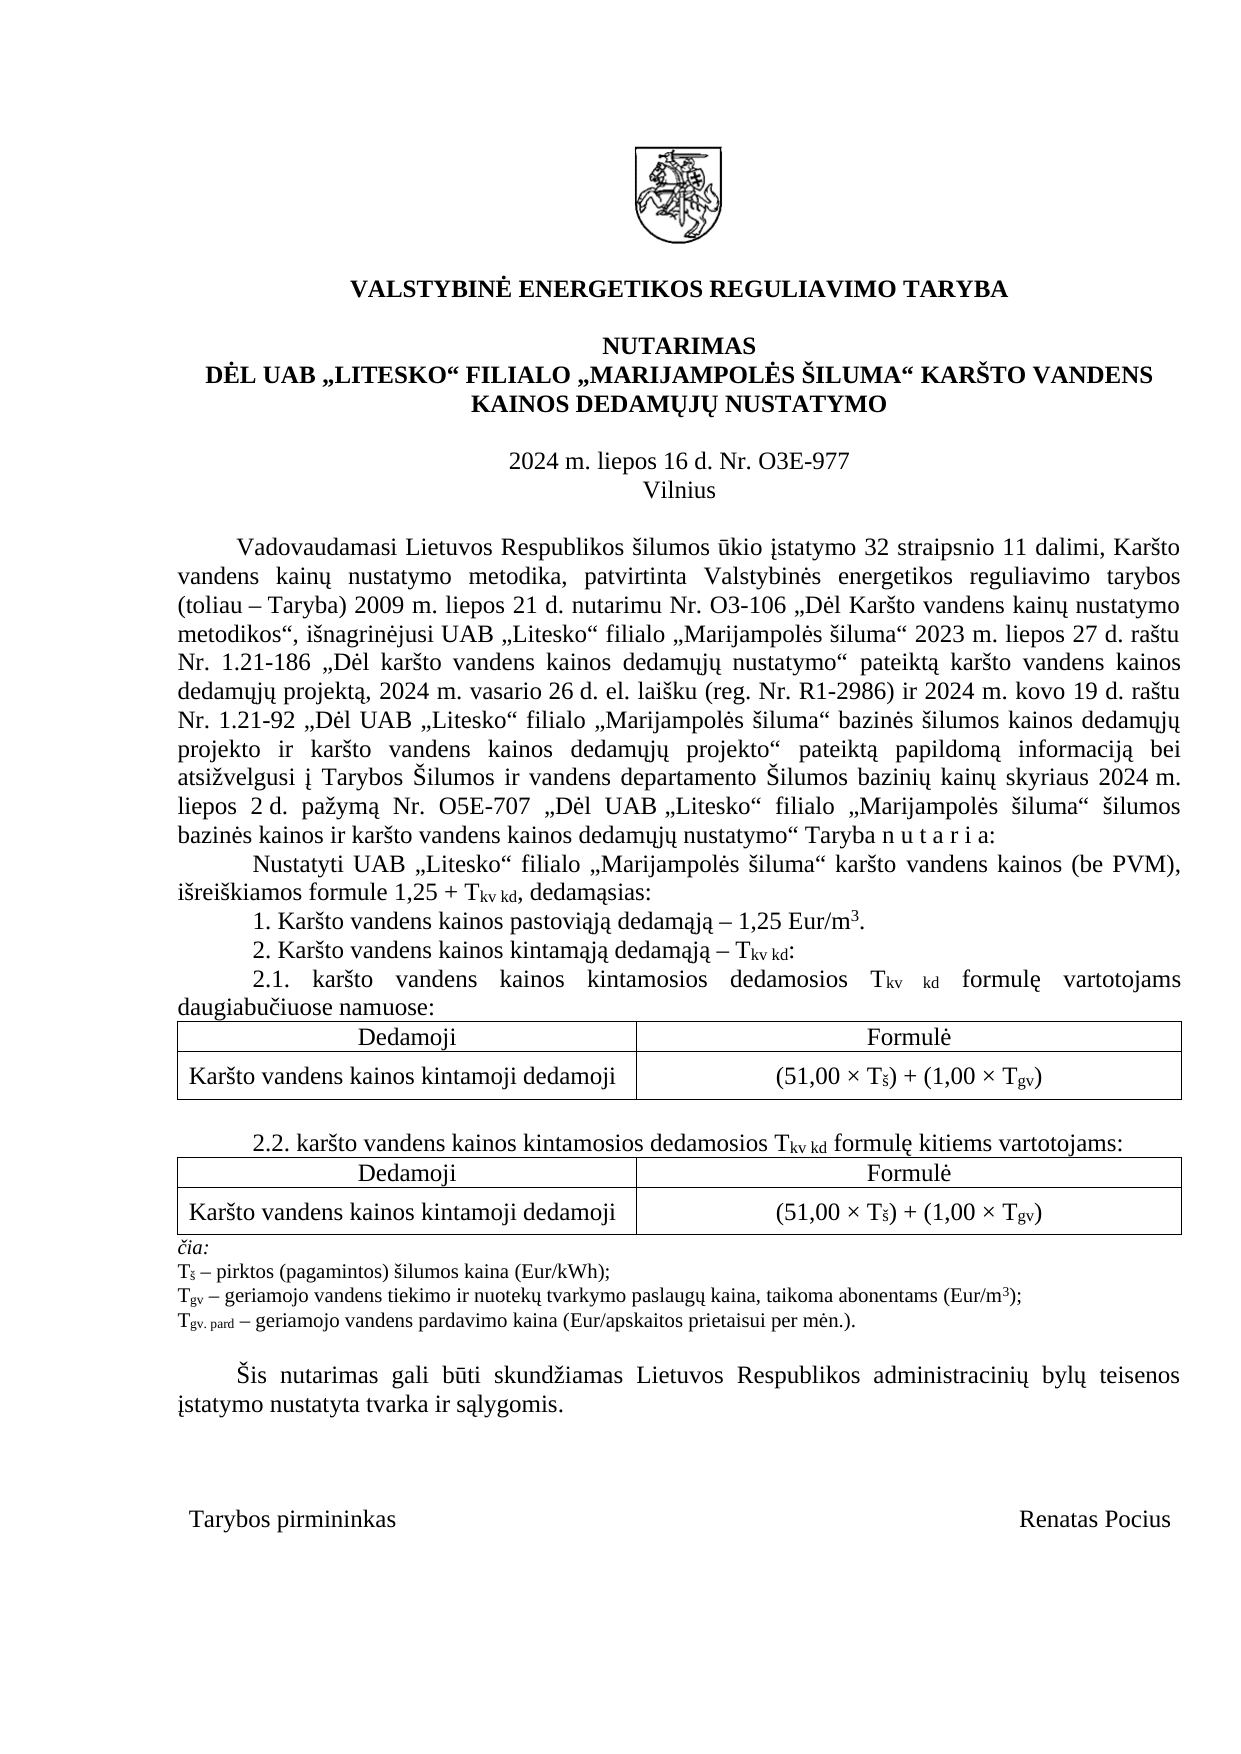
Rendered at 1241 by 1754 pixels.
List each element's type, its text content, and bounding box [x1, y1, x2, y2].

text 2024 m. liepos 16 d. Nr. O3E-977 [177, 446, 1181, 475]
table_cell Karšto vandens kainos kintamoji dedamoji [178, 1188, 636, 1234]
table_header Dedamoji [178, 1022, 636, 1051]
text 1. Karšto vandens kainos pastoviąją dedamąją – 1,25 Eur/m3. [177, 906, 1181, 935]
table_header Dedamoji [178, 1158, 636, 1187]
text Tarybos pirmininkas Renatas Pocius [188, 1504, 1181, 1533]
table_cell (51,00 × Tš) + (1,00 × Tgv) [637, 1052, 1181, 1098]
text NUTARIMAS [177, 331, 1181, 360]
text Valstybinė energetikos reguliavimo taryba [177, 274, 1181, 302]
table_cell (51,00 × Tš) + (1,00 × Tgv) [637, 1188, 1181, 1234]
text Vilnius [177, 475, 1181, 504]
text Vadovaudamasi Lietuvos Respublikos šilumos ūkio įstatymo 32 straipsnio 11 dalimi, Karšto vandens kainų nustatymo metodika, patvirtinta Valstybinės energetikos reguliavimo tarybos (toliau – Taryba) 2009 m. liepos 21 d. nutarimu Nr. O3-106 „Dėl Karšto vandens kainų nustatymo metodikos“, išnagrinėjusi UAB „Litesko“ filialo „Marijampolės šiluma“ 2023 m. liepos 27 d. raštu Nr. 1.21-186 „Dėl karšto vandens kainos dedamųjų nustatymo“ pateiktą karšto vandens kainos dedamųjų projektą, 2024 m. vasario 26 d. el. laišku (reg. Nr. R1-2986) ir 2024 m. kovo 19 d. raštu Nr. 1.21-92 „Dėl UAB „Litesko“ filialo „Marijampolės šiluma“ bazinės šilumos kainos dedamųjų projekto ir karšto vandens kainos dedamųjų projekto“ pateiktą papildomą informaciją bei atsižvelgusi į Tarybos Šilumos ir vandens departamento Šilumos bazinių kainų skyriaus 2024 m. liepos 2 d. pažymą Nr. O5E-707 „Dėl UAB „Litesko“ filialo „Marijampolės šiluma“ šilumos bazinės kainos ir karšto vandens kainos dedamųjų nustatymo“ Taryba n u t a r i a: [177, 532, 1181, 849]
table_cell Karšto vandens kainos kintamoji dedamoji [178, 1052, 636, 1098]
text Tš – pirktos (pagamintos) šilumos kaina (Eur/kWh); [177, 1259, 1181, 1283]
table_header Formulė [637, 1022, 1181, 1051]
text Šis nutarimas gali būti skundžiamas Lietuvos Respublikos administracinių bylų teisenos įstatymo nustatyta tvarka ir sąlygomis. [177, 1360, 1181, 1418]
text 2.2. karšto vandens kainos kintamosios dedamosios Tkv kd formulę kitiems vartotojams: [177, 1128, 1181, 1157]
text 2. Karšto vandens kainos kintamąją dedamąją – Tkv kd: [177, 935, 1181, 964]
text Tgv. pard – geriamojo vandens pardavimo kaina (Eur/apskaitos prietaisui per mėn.). [177, 1307, 1181, 1332]
text čia: [177, 1235, 1181, 1259]
text Tgv – geriamojo vandens tiekimo ir nuotekų tvarkymo paslaugų kaina, taikoma abonentams (Eur/m3); [177, 1283, 1181, 1307]
table_header Formulė [637, 1158, 1181, 1187]
text 2.1. karšto vandens kainos kintamosios dedamosios Tkv kd formulę vartotojams daugiabučiuose namuose: [177, 964, 1181, 1021]
text DĖL uAB „LITESKO“ FILIALO „MARIJAMPOLĖS ŠILUMA“ KARŠTO VANDENS KAINOS DEDAMŲJŲ NUSTATYMO [177, 360, 1181, 417]
text Nustatyti UAB „Litesko“ filialo „Marijampolės šiluma“ karšto vandens kainos (be PVM), išreiškiamos formule 1,25 + Tkv kd, dedamąsias: [177, 849, 1181, 906]
